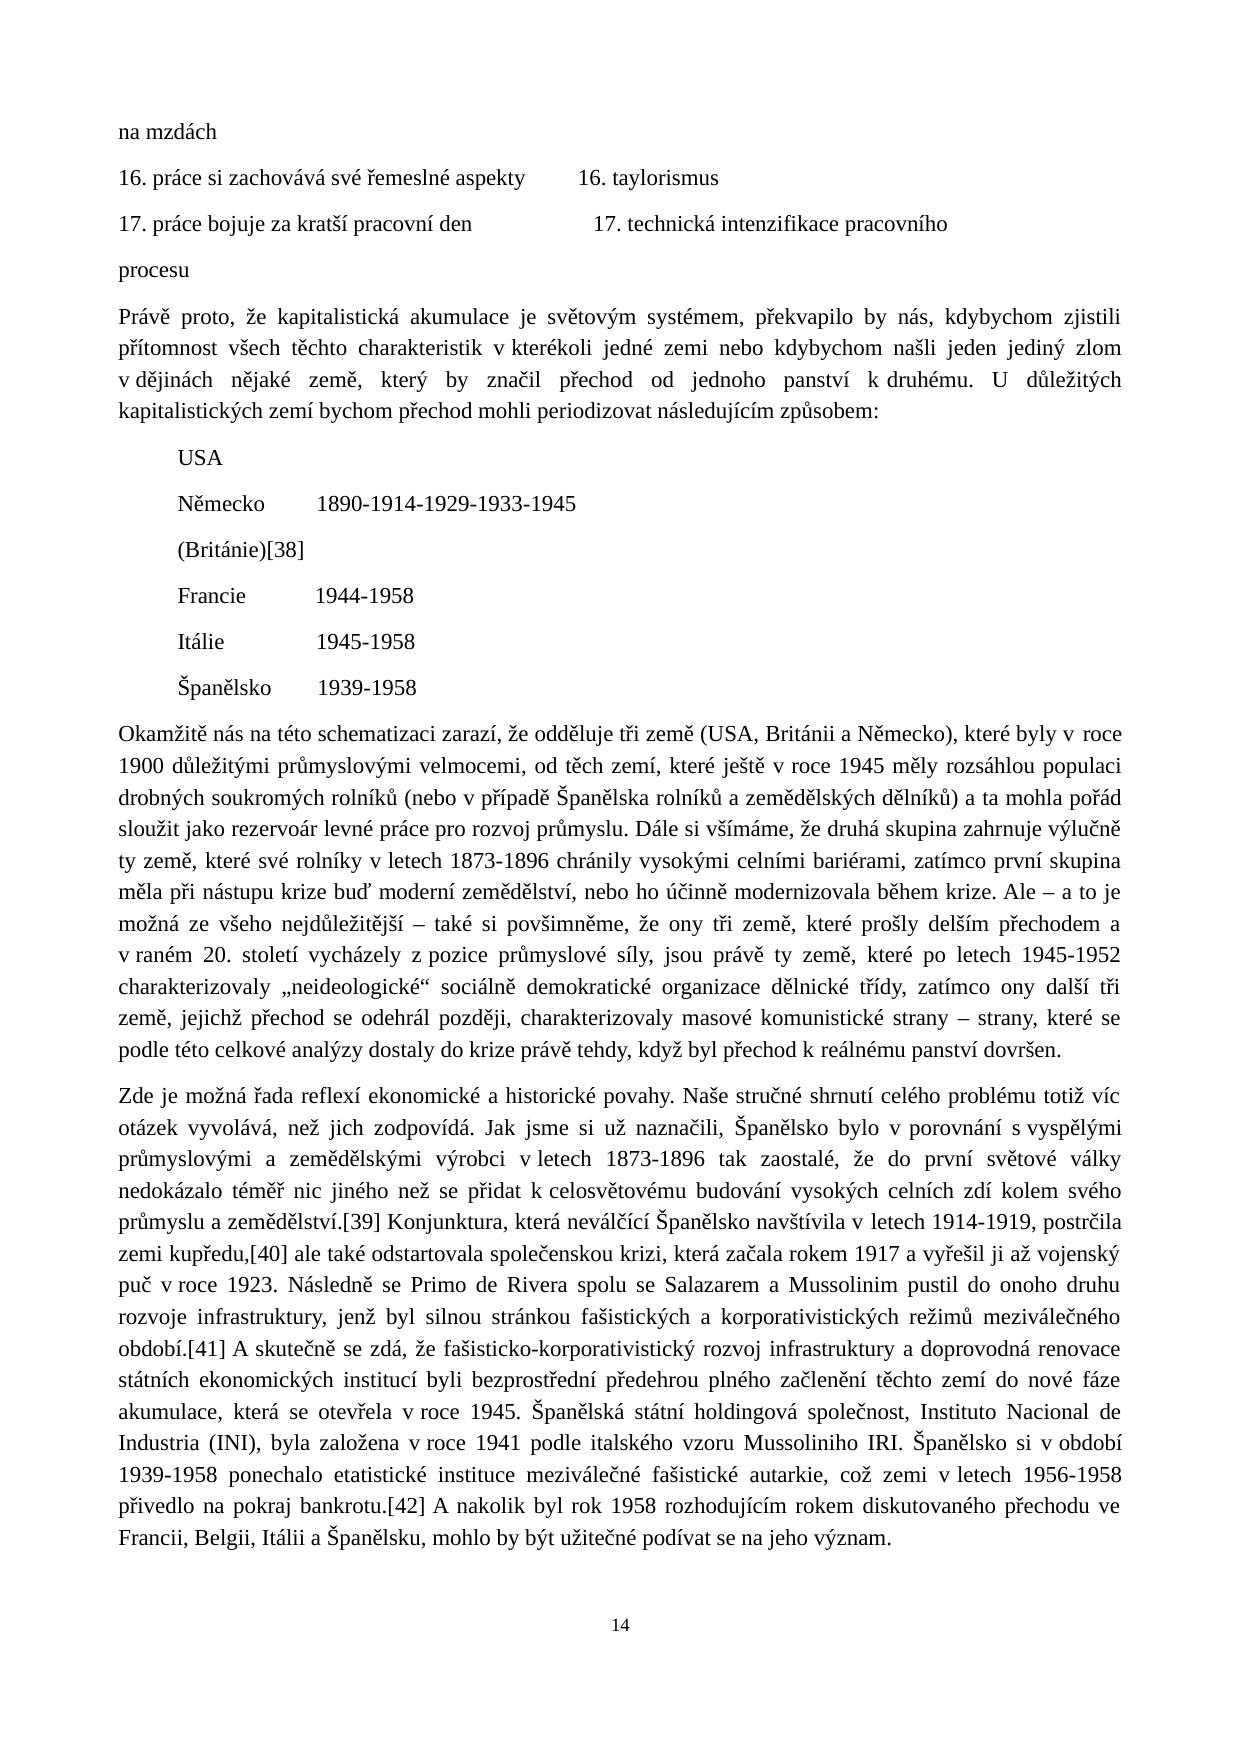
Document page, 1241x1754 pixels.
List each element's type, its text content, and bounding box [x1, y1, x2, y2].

text Právě proto, že kapitalistická akumulace je světovým systémem, překvapilo by nás, kdybychom zjistili přítomnost všech těchto charakteristik v kterékoli jedné zemi nebo kdybychom našli jeden jediný zlom v dějinách nějaké země, který by značil přechod od jednoho panství k druhému. U důležitých kapitalistických zemí bychom přechod mohli periodizovat následujícím způsobem: [118, 303, 1122, 424]
text procesu [118, 257, 1122, 283]
text Německo 1890-1914-1929-1933-1945 [177, 490, 1122, 516]
text Španělsko 1939-1958 [177, 674, 1122, 701]
text na mzdách [118, 118, 1122, 144]
text Zde je možná řada reflexí ekonomické a historické povahy. Naše stručné shrnutí celého problému totiž víc otázek vyvolává, než jich zodpovídá. Jak jsme si už naznačili, Španělsko bylo v porovnání s vyspělými průmyslovými a zemědělskými výrobci v letech 1873-1896 tak zaostalé, že do první světové války nedokázalo téměř nic jiného než se přidat k celosvětovému budování vysokých celních zdí kolem svého průmyslu a zemědělství.[39] Konjunktura, která neválčící Španělsko navštívila v letech 1914-1919, postrčila zemi kupředu,[40] ale také odstartovala společenskou krizi, která začala rokem 1917 a vyřešil ji až vojenský puč v roce 1923. Následně se Primo de Rivera spolu se Salazarem a Mussolinim pustil do onoho druhu rozvoje infrastruktury, jenž byl silnou stránkou fašistických a korporativistických režimů meziválečného období.[41] A skutečně se zdá, že fašisticko-korporativistický rozvoj infrastruktury a doprovodná renovace státních ekonomických institucí byli bezprostřední předehrou plného začlenění těchto zemí do nové fáze akumulace, která se otevřela v roce 1945. Španělská státní holdingová společnost, Instituto Nacional de Industria (INI), byla založena v roce 1941 podle italského vzoru Mussoliniho IRI. Španělsko si v období 1939-1958 ponechalo etatistické instituce meziválečné fašistické autarkie, což zemi v letech 1956-1958 přivedlo na pokraj bankrotu.[42] A nakolik byl rok 1958 rozhodujícím rokem diskutovaného přechodu ve Francii, Belgii, Itálii a Španělsku, mohlo by být užitečné podívat se na jeho význam. [118, 1082, 1122, 1550]
text Okamžitě nás na této schematizaci zarazí, že odděluje tři země (USA, Británii a Německo), které byly v roce 1900 důležitými průmyslovými velmocemi, od těch zemí, které ještě v roce 1945 měly rozsáhlou populaci drobných soukromých rolníků (nebo v případě Španělska rolníků a zemědělských dělníků) a ta mohla pořád sloužit jako rezervoár levné práce pro rozvoj průmyslu. Dále si všímáme, že druhá skupina zahrnuje výlučně ty země, které své rolníky v letech 1873-1896 chránily vysokými celními bariérami, zatímco první skupina měla při nástupu krize buď moderní zemědělství, nebo ho účinně modernizovala během krize. Ale – a to je možná ze všeho nejdůležitější – také si povšimněme, že ony tři země, které prošly delším přechodem a v raném 20. století vycházely z pozice průmyslové síly, jsou právě ty země, které po letech 1945-1952 charakterizovaly „neideologické“ sociálně demokratické organizace dělnické třídy, zatímco ony další tři země, jejichž přechod se odehrál později, charakterizovaly masové komunistické strany – strany, které se podle této celkové analýzy dostaly do krize právě tehdy, když byl přechod k reálnému panství dovršen. [118, 720, 1122, 1062]
text USA [177, 443, 1122, 470]
text 17. práce bojuje za kratší pracovní den 17. technická intenzifikace pracovního [118, 210, 1122, 237]
text (Británie)[38] [177, 536, 1122, 562]
text Itálie 1945-1958 [177, 628, 1122, 654]
text 16. práce si zachovává své řemeslné aspekty 16. taylorismus [118, 164, 1122, 191]
text Francie 1944-1958 [177, 582, 1122, 608]
